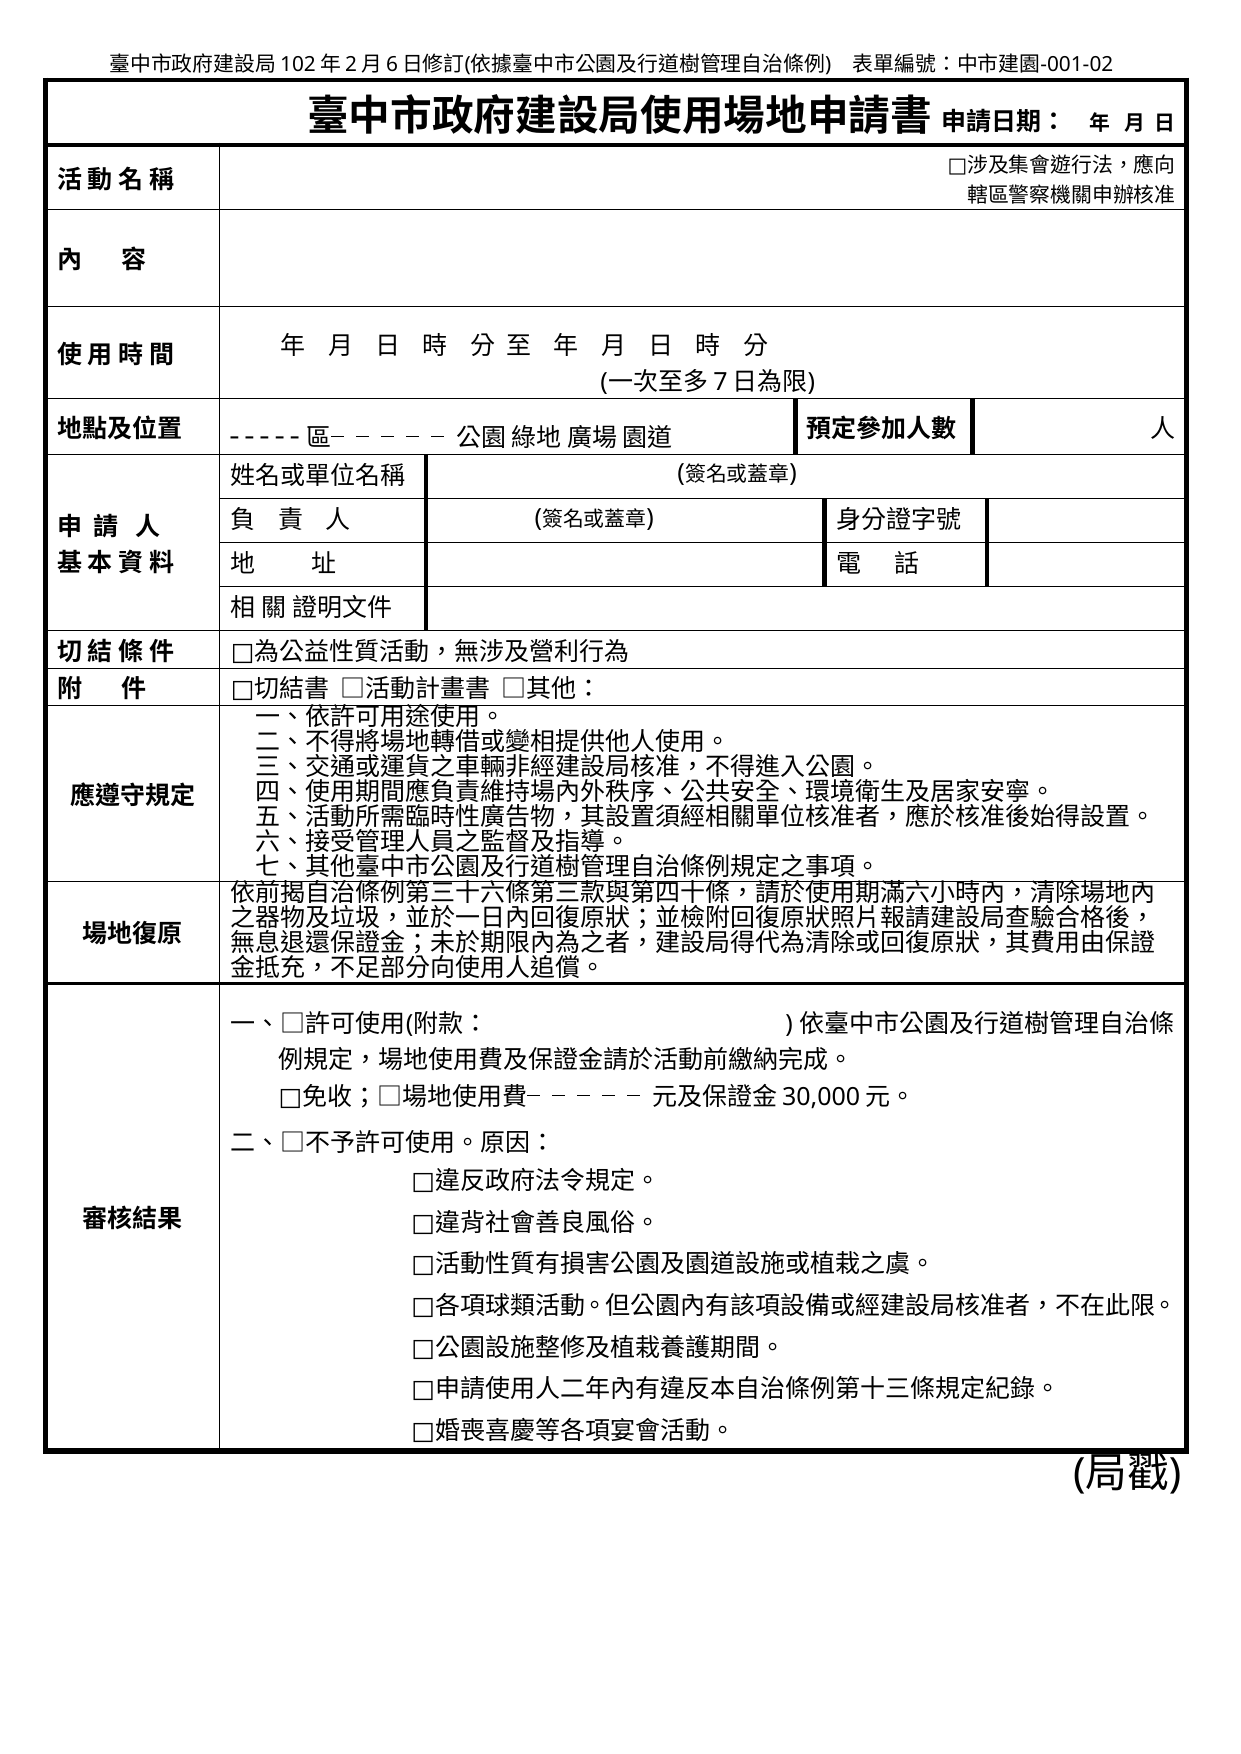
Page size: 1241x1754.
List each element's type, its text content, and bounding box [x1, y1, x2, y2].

table_cell 姓名或單位名稱 [220, 455, 424, 498]
table_header 臺中市政府建設局使用場地申請書 申請日期： 年 月 日 [48, 82, 1184, 143]
table_cell 年 月 日 時 分 至 年 月 日 時 分 (一次至多7日為限) [220, 307, 1149, 398]
table_cell □為公益性質活動，無涉及營利行為 [220, 631, 1184, 667]
table_cell 相 關 證明文件 [220, 587, 424, 630]
table_cell [989, 543, 1184, 586]
table_header 臺中市政府建設局使用場地申請書 申請日期： 年 月 日 [1149, 399, 1184, 454]
table_cell 使 用 時 間 [48, 307, 219, 398]
text 臺中市政府建設局102年2月6日修訂(依據臺中市公園及行道樹管理自治條例) 表單編號：中市建園-001-02 [59, 47, 1181, 78]
table_cell 一、依許可用途使用。 二、不得將場地轉借或變相提供他人使用。 三、交通或運貨之車輛非經建設局核准，不得進入公園。 四、使用期間應負責維持場內外秩序、公共安全、環境衛生及居家安寧。 五、活動所需臨時性廣告物，其設置須經相關單位核准者，應於核准後始得設置。 六、接受管理人員之監督及指導。 七、其他臺中市公園及行道樹管理自治條例規定之事項。 [220, 706, 1184, 881]
table_cell 審核結果 [48, 985, 219, 1448]
table_cell 人 [975, 399, 1149, 454]
table_cell 活 動 名 稱 [48, 147, 219, 209]
table_header 臺中市政府建設局使用場地申請書 申請日期： 年 月 日 [1149, 307, 1184, 398]
table_header 臺中市政府建設局使用場地申請書 申請日期： 年 月 日 [1149, 455, 1184, 480]
table_cell (簽名或蓋章) [428, 499, 822, 542]
table_cell 依前揭自治條例第三十六條第三款與第四十條，請於使用期滿六小時內，清除場地內之器物及垃圾，並於一日內回復原狀；並檢附回復原狀照片報請建設局查驗合格後，無息退還保證金；未於期限內為之者，建設局得代為清除或回復原狀，其費用由保證金抵充，不足部分向使用人追償。 [220, 882, 1184, 982]
text (局戳) [59, 1454, 1181, 1496]
table_header 臺中市政府建設局使用場地申請書 申請日期： 年 月 日 [1189, 89, 1232, 480]
table_cell 負 責 人 [220, 499, 424, 542]
table_cell [428, 587, 1184, 630]
table_cell [220, 210, 1149, 306]
table_header 臺中市政府建設局使用場地申請書 申請日期： 年 月 日 [1149, 147, 1184, 209]
table_cell 身分證字號 [827, 499, 985, 542]
table_cell 預定參加人數 [798, 399, 970, 454]
table_cell 切 結 條 件 [48, 631, 219, 667]
table_cell 電 話 [827, 543, 985, 586]
table_cell 地 址 [220, 543, 424, 586]
table_cell 場地復原 [48, 882, 219, 982]
table_cell 附 件 [48, 669, 219, 705]
table_cell (簽名或蓋章) [428, 455, 1184, 498]
table_cell 地點及位置 [48, 399, 219, 454]
table_cell □涉及集會遊行法，應向 轄區警察機關申辦核准 [220, 147, 1149, 209]
table_cell 內 容 [48, 210, 219, 306]
table_cell 申 請 人 基 本 資 料 [48, 455, 219, 630]
table_cell [428, 543, 822, 586]
table_cell □切結書 □活動計畫書 □其他： [220, 669, 1184, 705]
table_cell [989, 499, 1184, 542]
table_cell 一、□許可使用(附款： ) 依臺中市公園及行道樹管理自治條例規定，場地使用費及保證金請於活動前繳納完成。 □免收；□場地使用費╴╴╴╴╴元及保證金30,000元。 二、□不予許可使用。原因： □違反政府法令規定。 □違背社會善良風俗。 □活動性質有損害公園及園道設施或植栽之虞。 □各項球類活動。但公園內有該項設備或經建設局核准者，不在此限。 □公園設施整修及植栽養護期間。 □申請使用人二年內有違反本自治條例第十三條規定紀錄。 □婚喪喜慶等各項宴會活動。 [220, 985, 1184, 1448]
table_cell 應遵守規定 [48, 706, 219, 881]
table_header 臺中市政府建設局使用場地申請書 申請日期： 年 月 日 [1149, 210, 1184, 306]
table_cell ╴╴╴╴╴區╴╴╴╴╴公園 綠地 廣場 園道 [220, 399, 793, 454]
